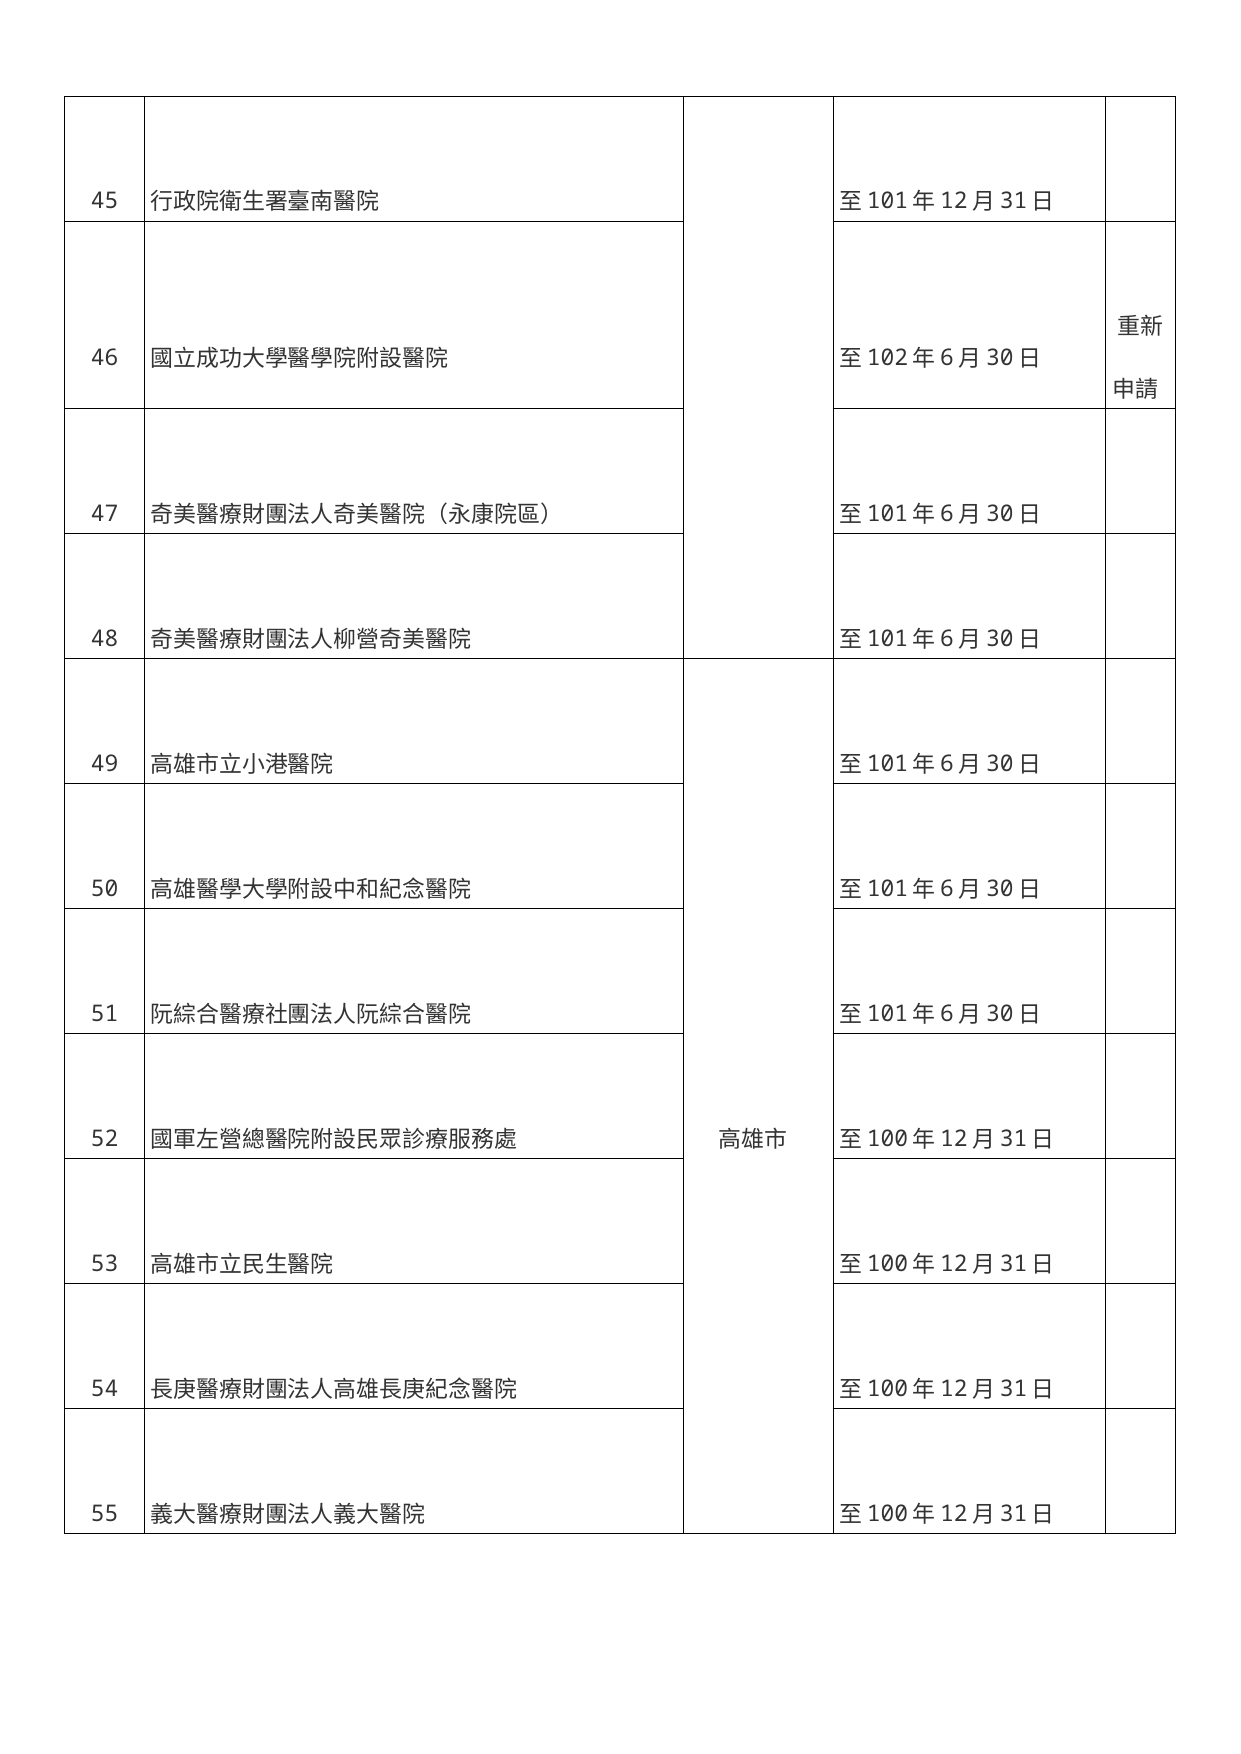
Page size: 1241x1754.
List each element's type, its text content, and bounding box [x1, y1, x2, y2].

table_cell [1106, 1409, 1175, 1533]
table_cell 至100年12月31日 [834, 1159, 1105, 1283]
table_cell 至100年12月31日 [834, 1409, 1105, 1533]
table_cell 高雄市立民生醫院 [145, 1159, 683, 1283]
table_cell 50 [65, 784, 144, 908]
table_cell 52 [65, 1034, 144, 1158]
table_cell 長庚醫療財團法人高雄長庚紀念醫院 [145, 1284, 683, 1408]
table_cell 阮綜合醫療社團法人阮綜合醫院 [145, 909, 683, 1033]
table_cell [684, 97, 833, 658]
table_cell 至101年6月30日 [834, 659, 1105, 783]
table_cell 48 [65, 534, 144, 658]
table_cell [1106, 909, 1175, 1033]
table_cell 國立成功大學醫學院附設醫院 [145, 222, 683, 408]
table_cell 重新申請 [1106, 222, 1175, 408]
table_cell 至101年6月30日 [834, 784, 1105, 908]
table_cell 47 [65, 409, 144, 533]
table_cell 奇美醫療財團法人柳營奇美醫院 [145, 534, 683, 658]
table_cell [1106, 534, 1175, 658]
table_cell 55 [65, 1409, 144, 1533]
table_cell 至101年12月31日 [834, 97, 1105, 221]
table_cell [1106, 409, 1175, 533]
table_cell 51 [65, 909, 144, 1033]
table_cell 53 [65, 1159, 144, 1283]
table_cell [1106, 659, 1175, 783]
table_cell 54 [65, 1284, 144, 1408]
table_cell 至101年6月30日 [834, 409, 1105, 533]
table_cell 至101年6月30日 [834, 909, 1105, 1033]
table_cell [1106, 1034, 1175, 1158]
table_cell [1106, 1159, 1175, 1283]
table_cell 至102年6月30日 [834, 222, 1105, 408]
table_cell 行政院衛生署臺南醫院 [145, 97, 683, 221]
table_cell [1106, 784, 1175, 908]
table_cell 奇美醫療財團法人奇美醫院（永康院區） [145, 409, 683, 533]
table_cell 義大醫療財團法人義大醫院 [145, 1409, 683, 1533]
table_cell 至101年6月30日 [834, 534, 1105, 658]
table_cell 高雄醫學大學附設中和紀念醫院 [145, 784, 683, 908]
table_cell 至100年12月31日 [834, 1034, 1105, 1158]
table_cell 至100年12月31日 [834, 1284, 1105, 1408]
table_cell 49 [65, 659, 144, 783]
table_cell 高雄市 [684, 659, 833, 1533]
table_cell 46 [65, 222, 144, 408]
table_cell 45 [65, 97, 144, 221]
table_cell [1106, 1284, 1175, 1408]
table_cell [1106, 97, 1175, 221]
table_cell 國軍左營總醫院附設民眾診療服務處 [145, 1034, 683, 1158]
table_cell 高雄市立小港醫院 [145, 659, 683, 783]
